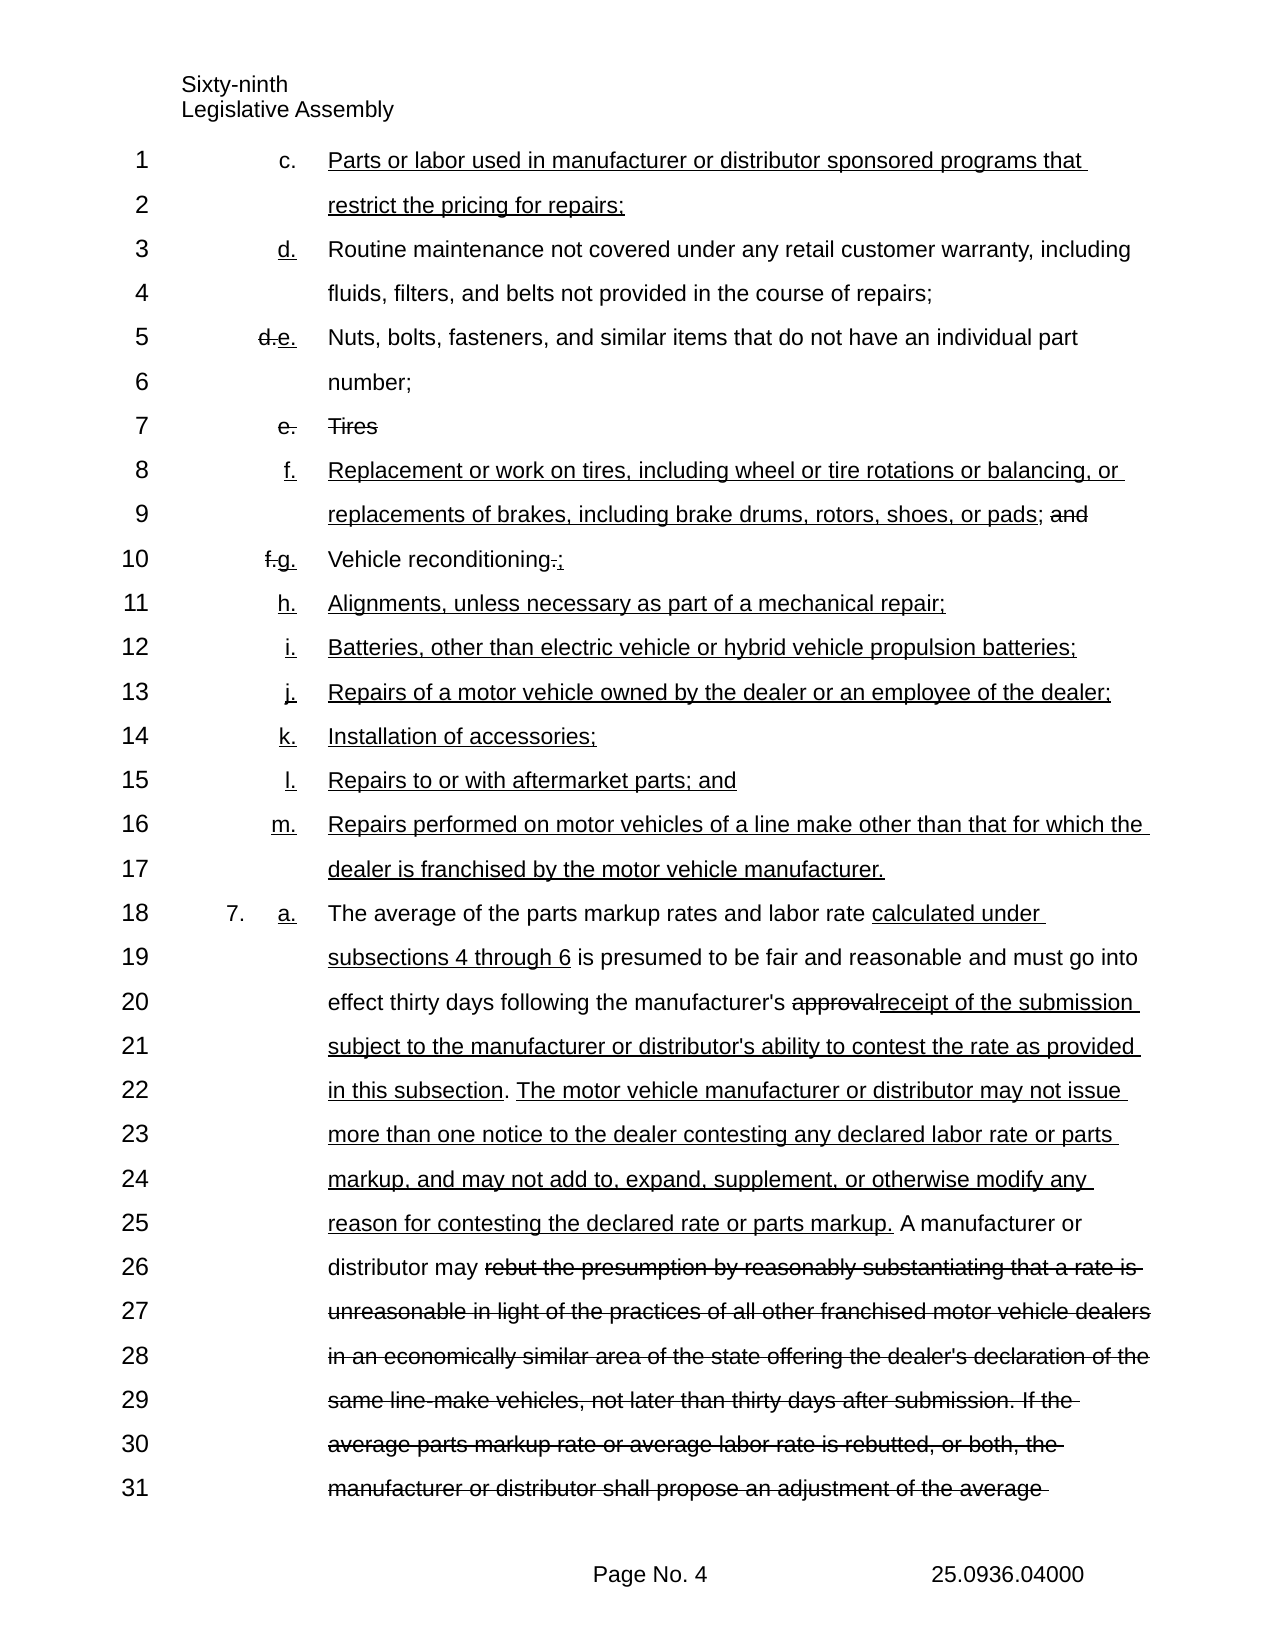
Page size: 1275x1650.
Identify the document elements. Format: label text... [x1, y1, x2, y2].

text j. Repairs of a motor vehicle owned by the dealer or an employee of the dealer; [181, 664, 1154, 709]
text e. Tires [181, 399, 1154, 443]
text l. Repairs to or with aftermarket parts; and [181, 753, 1154, 797]
text i. Batteries, other than electric vehicle or hybrid vehicle propulsion batteries; [181, 620, 1154, 664]
text f. Replacement or work on tires, including wheel or tire rotations or balancing, or replacements of brakes, including brake drums, rotors, shoes, or pads; and [181, 443, 1154, 532]
text c. Parts or labor used in manufacturer or distributor sponsored programs that restrict the pricing for repairs; [181, 133, 1154, 222]
text 7. a. The average of the parts markup rates and labor rate calculated under subsections 4 through 6 is presumed to be fair and reasonable and must go into effect thirty days following the manufacturer's approvalreceipt of the submission subject to the manufacturer or distributor's ability to contest the rate as provided in this subsection. The motor vehicle manufacturer or distributor may not issue more than one notice to the dealer contesting any declared labor rate or parts markup, and may not add to, expand, supplement, or otherwise modify any reason for contesting the declared rate or parts markup. A manufacturer or distributor may rebut the presumption by reasonably substantiating that a rate is unreasonable in light of the practices of all other franchised motor vehicle dealers in an economically similar area of the state offering the dealer's declaration of the same line‑make vehicles, not later than thirty days after submission. If the average parts markup rate or average labor rate is rebutted, or both, the manufacturer or distributor shall propose an adjustment of the average [181, 886, 1154, 1506]
text m. Repairs performed on motor vehicles of a line make other than that for which the dealer is franchised by the motor vehicle manufacturer. [181, 797, 1154, 886]
text k. Installation of accessories; [181, 709, 1154, 753]
text d.e. Nuts, bolts, fasteners, and similar items that do not have an individual part number; [181, 310, 1154, 399]
text d. Routine maintenance not covered under any retail customer warranty, including fluids, filters, and belts not provided in the course of repairs; [181, 222, 1154, 310]
text h. Alignments, unless necessary as part of a mechanical repair; [181, 576, 1154, 620]
text f.g. Vehicle reconditioning.; [181, 532, 1154, 576]
